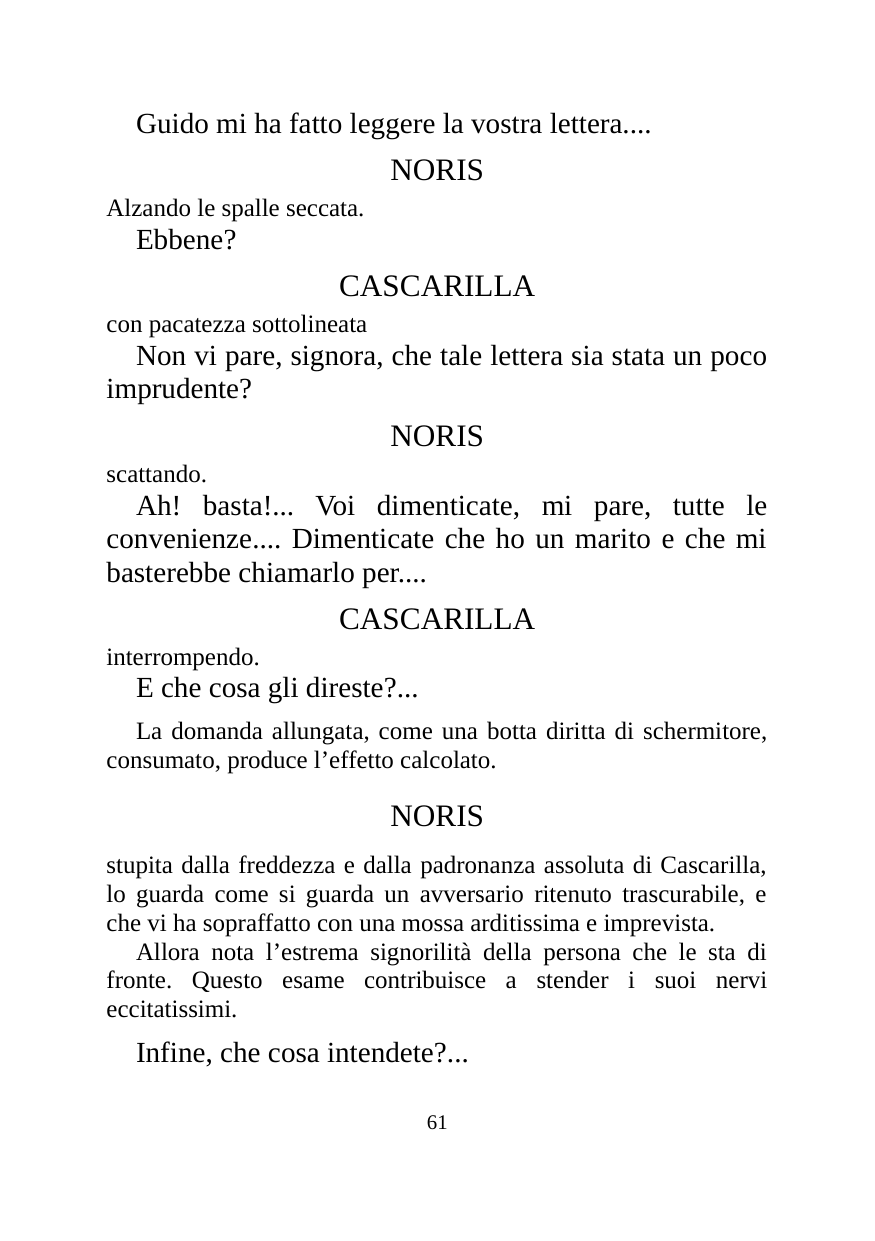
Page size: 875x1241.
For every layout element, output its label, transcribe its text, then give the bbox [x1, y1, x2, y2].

text CASCARILLA [106, 600, 768, 636]
text NORIS [106, 152, 768, 187]
text Alzando le spalle seccata. [106, 193, 768, 222]
text Infine, che cosa intendete?... [106, 1035, 768, 1068]
text NORIS [106, 417, 768, 453]
text stupita dalla freddezza e dalla padronanza assoluta di Cascarilla, lo guarda come si guarda un avversario ritenuto trascurabile, e che vi ha sopraffatto con una mossa arditissima e imprevista. [106, 851, 768, 937]
text Guido mi ha fatto leggere la vostra lettera.... [106, 106, 768, 140]
text interrompendo. [106, 642, 768, 671]
text NORIS [106, 797, 768, 833]
text E che cosa gli direste?... [106, 671, 768, 704]
text scattando. [106, 459, 768, 488]
text Non vi pare, signora, che tale lettera sia stata un poco imprudente? [106, 338, 768, 405]
text con pacatezza sottolineata [106, 309, 768, 338]
text La domanda allungata, come una botta diritta di schermitore, consumato, produce l’effetto calcolato. [106, 716, 768, 773]
text Ebbene? [106, 222, 768, 256]
text CASCARILLA [106, 267, 768, 303]
text Allora nota l’estrema signorilità della persona che le sta di fronte. Questo esame contribuisce a stender i suoi nervi eccitatissimi. [106, 937, 768, 1023]
text Ah! basta!... Voi dimenticate, mi pare, tutte le convenienze.... Dimenticate che ho un marito e che mi basterebbe chiamarlo per.... [106, 488, 768, 588]
